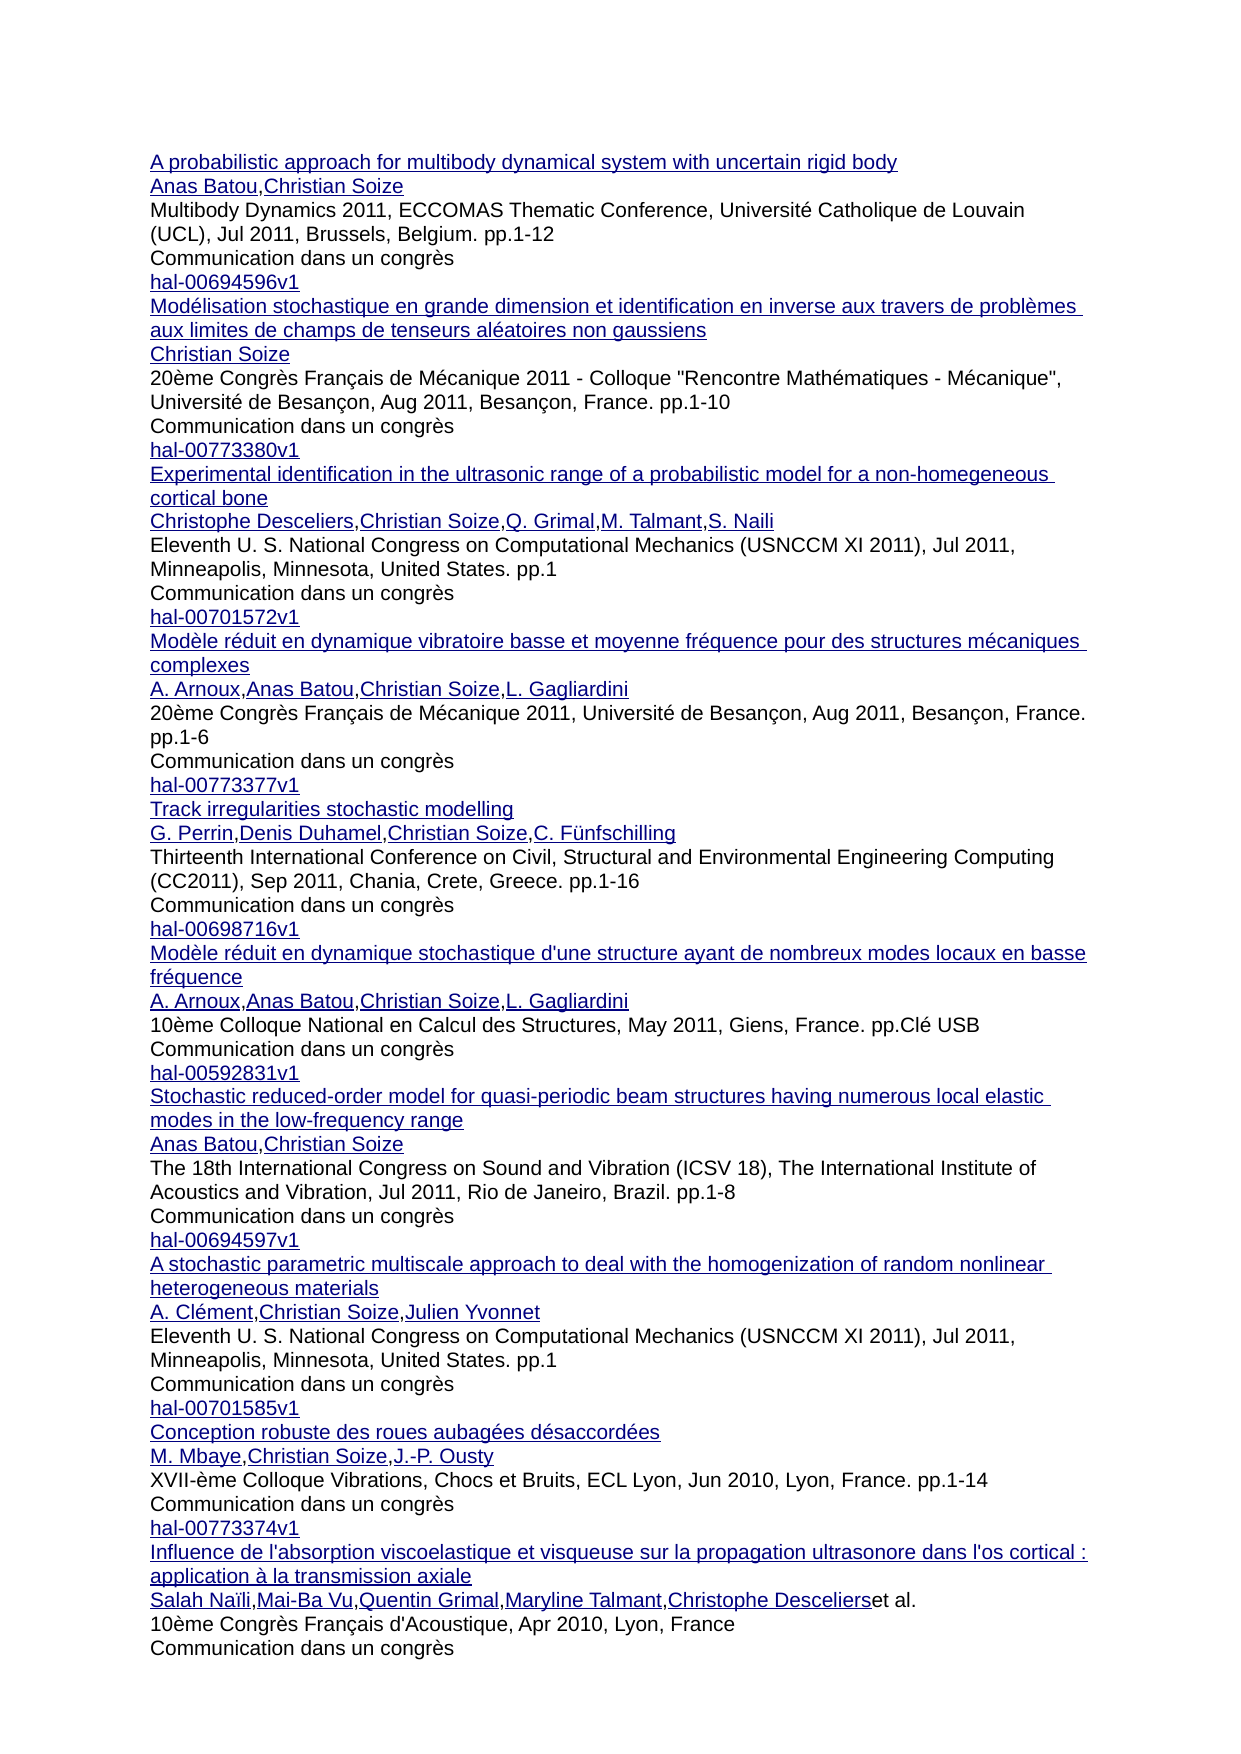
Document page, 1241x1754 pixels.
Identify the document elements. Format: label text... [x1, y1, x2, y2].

table_cell Modèle réduit en dynamique stochastique d'une structure ayant de nombreux modes locaux en basse fréquence A. Arnoux,Anas Batou,Christian Soize,L. Gagliardini 10ème Colloque National en Calcul des Structures, May 2011, Giens, France. pp.Clé USB Communication dans un congrès hal-00592831v1 [150, 941, 1090, 1084]
table_cell Stochastic reduced-order model for quasi-periodic beam structures having numerous local elastic modes in the low-frequency range Anas Batou,Christian Soize The 18th International Congress on Sound and Vibration (ICSV 18), The International Institute of Acoustics and Vibration, Jul 2011, Rio de Janeiro, Brazil. pp.1-8 Communication dans un congrès hal-00694597v1 [150, 1084, 1090, 1252]
table_cell A stochastic parametric multiscale approach to deal with the homogenization of random nonlinear heterogeneous materials A. Clément,Christian Soize,Julien Yvonnet Eleventh U. S. National Congress on Computational Mechanics (USNCCM XI 2011), Jul 2011, Minneapolis, Minnesota, United States. pp.1 Communication dans un congrès hal-00701585v1 [150, 1252, 1090, 1420]
table_cell Conception robuste des roues aubagées désaccordées M. Mbaye,Christian Soize,J.-P. Ousty XVII-ème Colloque Vibrations, Chocs et Bruits, ECL Lyon, Jun 2010, Lyon, France. pp.1-14 Communication dans un congrès hal-00773374v1 [150, 1420, 1090, 1539]
table_cell A probabilistic approach for multibody dynamical system with uncertain rigid body Anas Batou,Christian Soize Multibody Dynamics 2011, ECCOMAS Thematic Conference, Université Catholique de Louvain (UCL), Jul 2011, Brussels, Belgium. pp.1-12 Communication dans un congrès hal-00694596v1 [150, 150, 1090, 294]
table_cell Modélisation stochastique en grande dimension et identification en inverse aux travers de problèmes aux limites de champs de tenseurs aléatoires non gaussiens Christian Soize 20ème Congrès Français de Mécanique 2011 - Colloque "Rencontre Mathématiques - Mécanique", Université de Besançon, Aug 2011, Besançon, France. pp.1-10 Communication dans un congrès hal-00773380v1 [150, 294, 1090, 461]
table_cell Track irregularities stochastic modelling G. Perrin,Denis Duhamel,Christian Soize,C. Fünfschilling Thirteenth International Conference on Civil, Structural and Environmental Engineering Computing (CC2011), Sep 2011, Chania, Crete, Greece. pp.1-16 Communication dans un congrès hal-00698716v1 [150, 797, 1090, 941]
table_cell Influence de l'absorption viscoelastique et visqueuse sur la propagation ultrasonore dans l'os cortical : application à la transmission axiale Salah Naïli,Mai-Ba Vu,Quentin Grimal,Maryline Talmant,Christophe Descelierset al. 10ème Congrès Français d'Acoustique, Apr 2010, Lyon, France Communication dans un congrès [150, 1540, 1090, 1659]
table_cell Modèle réduit en dynamique vibratoire basse et moyenne fréquence pour des structures mécaniques complexes A. Arnoux,Anas Batou,Christian Soize,L. Gagliardini 20ème Congrès Français de Mécanique 2011, Université de Besançon, Aug 2011, Besançon, France. pp.1-6 Communication dans un congrès hal-00773377v1 [150, 629, 1090, 797]
table_cell Experimental identification in the ultrasonic range of a probabilistic model for a non-homegeneous cortical bone Christophe Desceliers,Christian Soize,Q. Grimal,M. Talmant,S. Naili Eleventh U. S. National Congress on Computational Mechanics (USNCCM XI 2011), Jul 2011, Minneapolis, Minnesota, United States. pp.1 Communication dans un congrès hal-00701572v1 [150, 461, 1090, 629]
